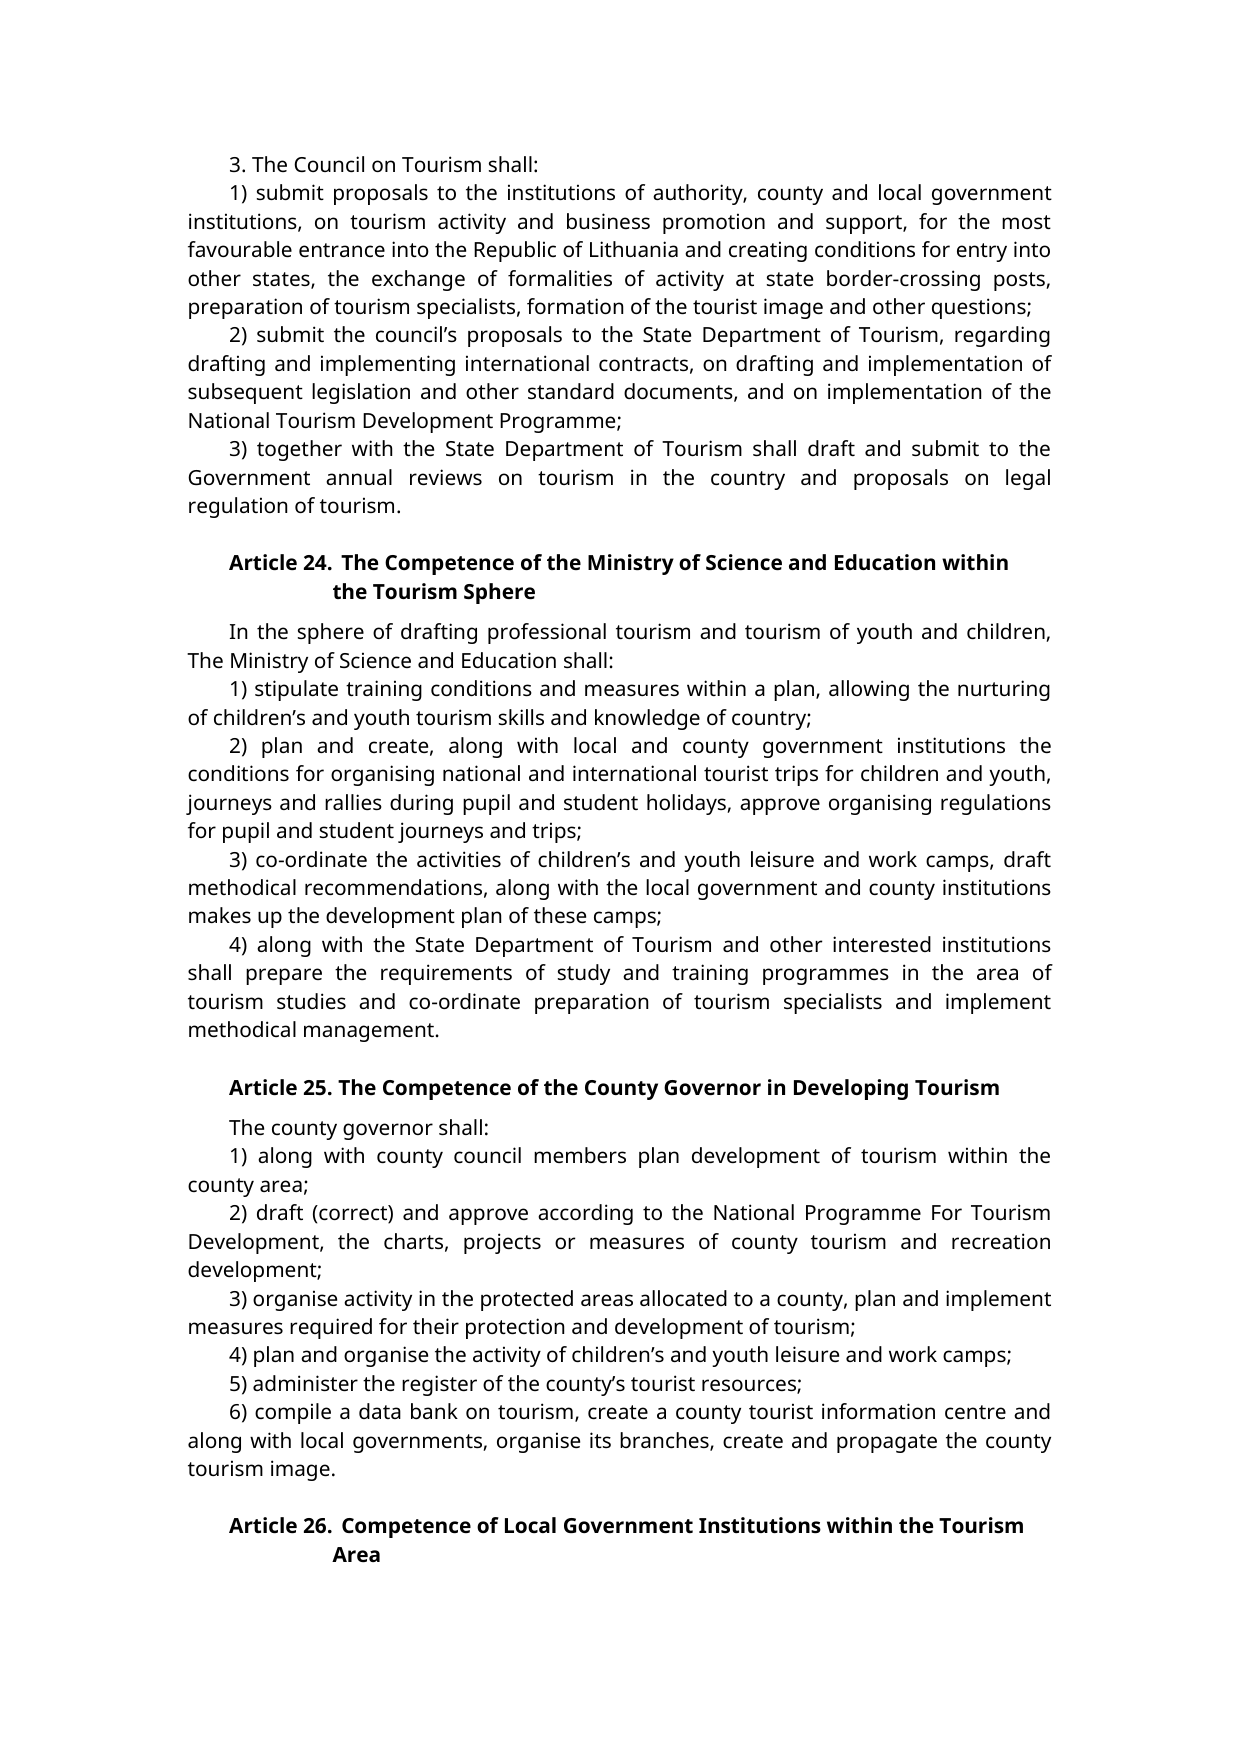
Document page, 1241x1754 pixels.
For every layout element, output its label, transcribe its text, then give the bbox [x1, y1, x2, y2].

text Article 24. The Competence of the Ministry of Science and Education within the Tourism Sphere [187, 548, 1053, 605]
text 5) administer the register of the county’s tourist resources; [187, 1369, 1053, 1397]
text 3) together with the State Department of Tourism shall draft and submit to the Government annual reviews on tourism in the country and proposals on legal regulation of tourism. [187, 434, 1053, 520]
text 2) draft (correct) and approve according to the National Programme For Tourism Development, the charts, projects or measures of county tourism and recreation development; [187, 1198, 1053, 1284]
text 6) compile a data bank on tourism, create a county tourist information centre and along with local governments, organise its branches, create and propagate the county tourism image. [187, 1397, 1053, 1483]
text 2) plan and create, along with local and county government institutions the conditions for organising national and international tourist trips for children and youth, journeys and rallies during pupil and student holidays, approve organising regulations for pupil and student journeys and trips; [187, 731, 1053, 845]
text 4) along with the State Department of Tourism and other interested institutions shall prepare the requirements of study and training programmes in the area of tourism studies and co-ordinate preparation of tourism specialists and implement methodical management. [187, 930, 1053, 1044]
text Article 25. The Competence of the County Governor in Developing Tourism [187, 1073, 1053, 1101]
text 1) stipulate training conditions and measures within a plan, allowing the nurturing of children’s and youth tourism skills and knowledge of country; [187, 674, 1053, 731]
text In the sphere of drafting professional tourism and tourism of youth and children, The Ministry of Science and Education shall: [187, 617, 1053, 674]
text The county governor shall: [187, 1113, 1053, 1141]
text 4) plan and organise the activity of children’s and youth leisure and work camps; [187, 1341, 1053, 1369]
text 1) along with county council members plan development of tourism within the county area; [187, 1141, 1053, 1198]
text 3) organise activity in the protected areas allocated to a county, plan and implement measures required for their protection and development of tourism; [187, 1284, 1053, 1341]
text 3) co-ordinate the activities of children’s and youth leisure and work camps, draft methodical recommendations, along with the local government and county institutions makes up the development plan of these camps; [187, 845, 1053, 930]
text Article 26. Competence of Local Government Institutions within the Tourism Area [187, 1511, 1053, 1568]
text 1) submit proposals to the institutions of authority, county and local government institutions, on tourism activity and business promotion and support, for the most favourable entrance into the Republic of Lithuania and creating conditions for entry into other states, the exchange of formalities of activity at state border-crossing posts, preparation of tourism specialists, formation of the tourist image and other questions; [187, 178, 1053, 321]
text 2) submit the council’s proposals to the State Department of Tourism, regarding drafting and implementing international contracts, on drafting and implementation of subsequent legislation and other standard documents, and on implementation of the National Tourism Development Programme; [187, 321, 1053, 434]
text 3. The Council on Tourism shall: [187, 150, 1053, 178]
